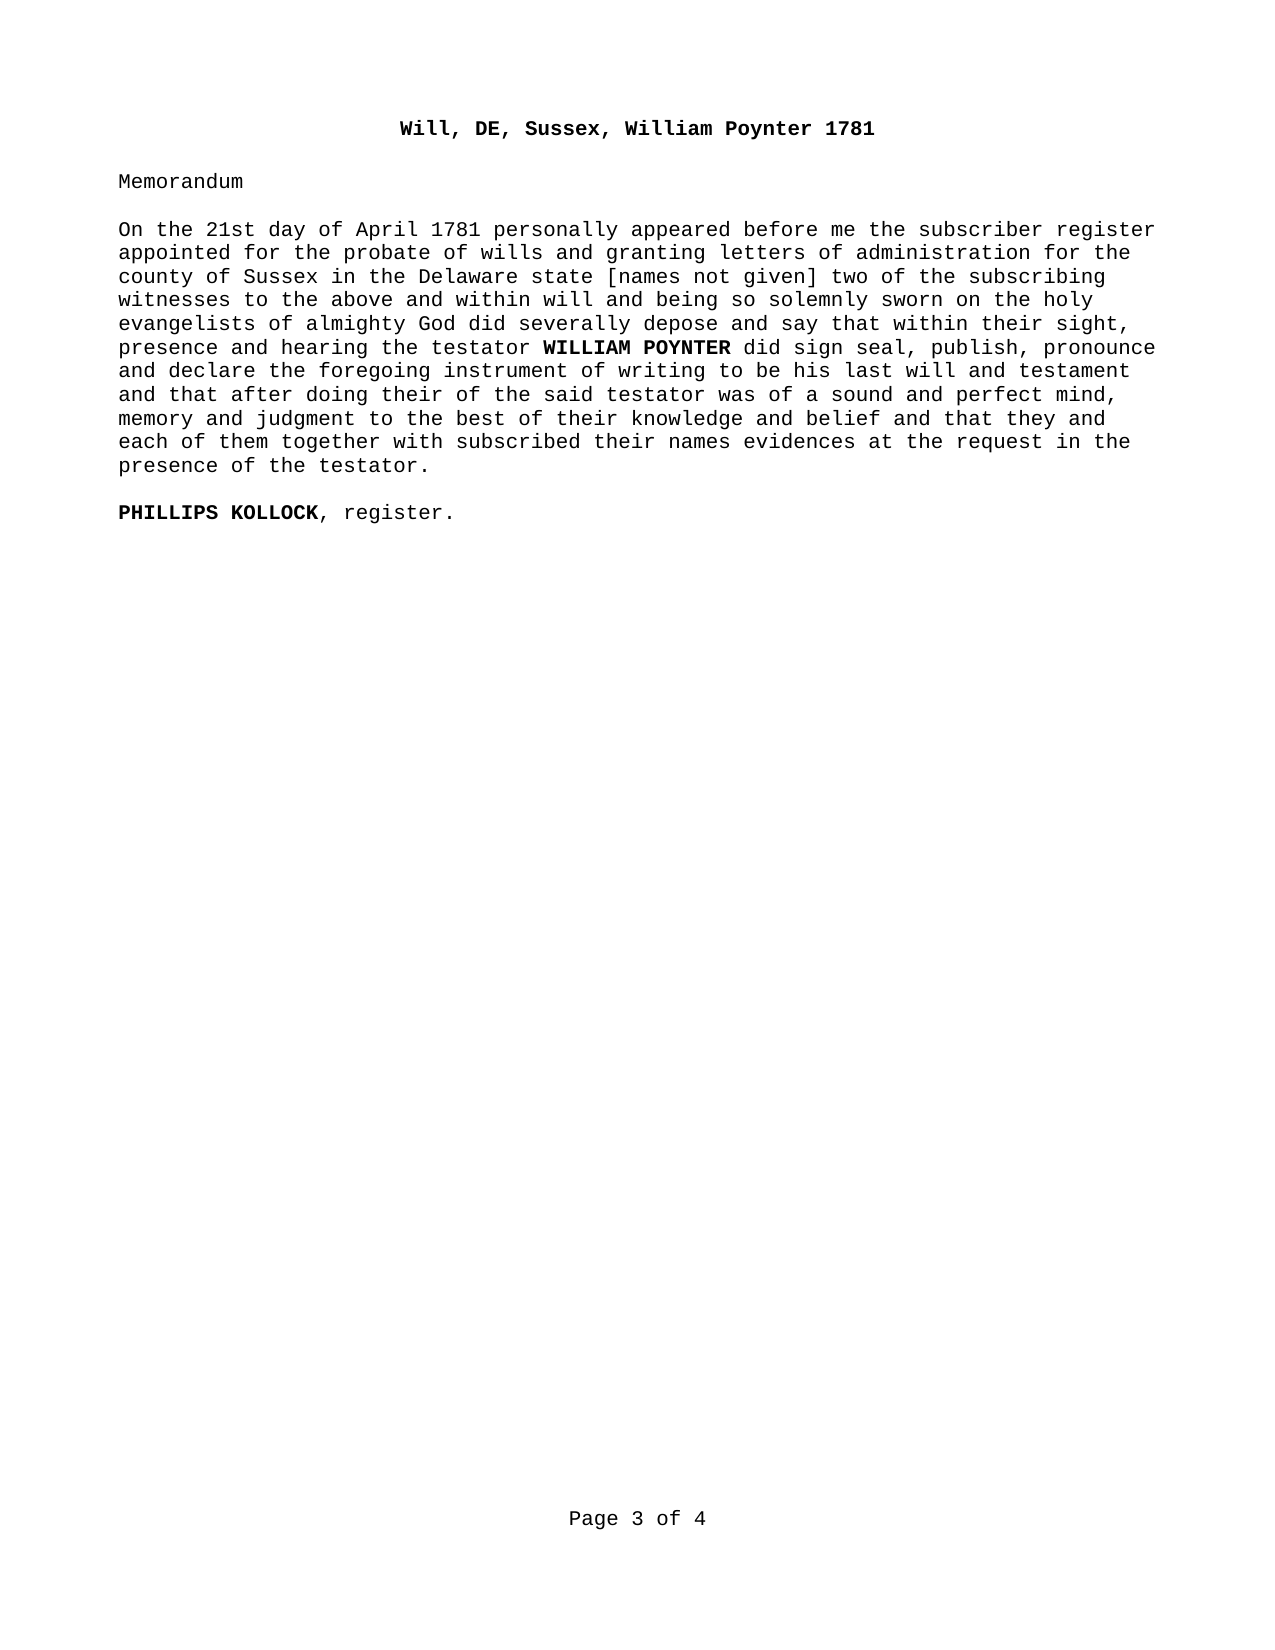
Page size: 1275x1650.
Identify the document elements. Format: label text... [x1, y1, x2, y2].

text On the 21st day of April 1781 personally appeared before me the subscriber register appointed for the probate of wills and granting letters of administration for the county of Sussex in the Delaware state [names not given] two of the subscribing witnesses to the above and within will and being so solemnly sworn on the holy evangelists of almighty God did severally depose and say that within their sight, presence and hearing the testator William Poynter did sign seal, publish, pronounce and declare the foregoing instrument of writing to be his last will and testament and that after doing their of the said testator was of a sound and perfect mind, memory and judgment to the best of their knowledge and belief and that they and each of them together with subscribed their names evidences at the request in the presence of the testator. [118, 218, 1157, 479]
text Phillips Kollock, register. [118, 502, 1157, 526]
text Memorandum [118, 171, 1157, 195]
